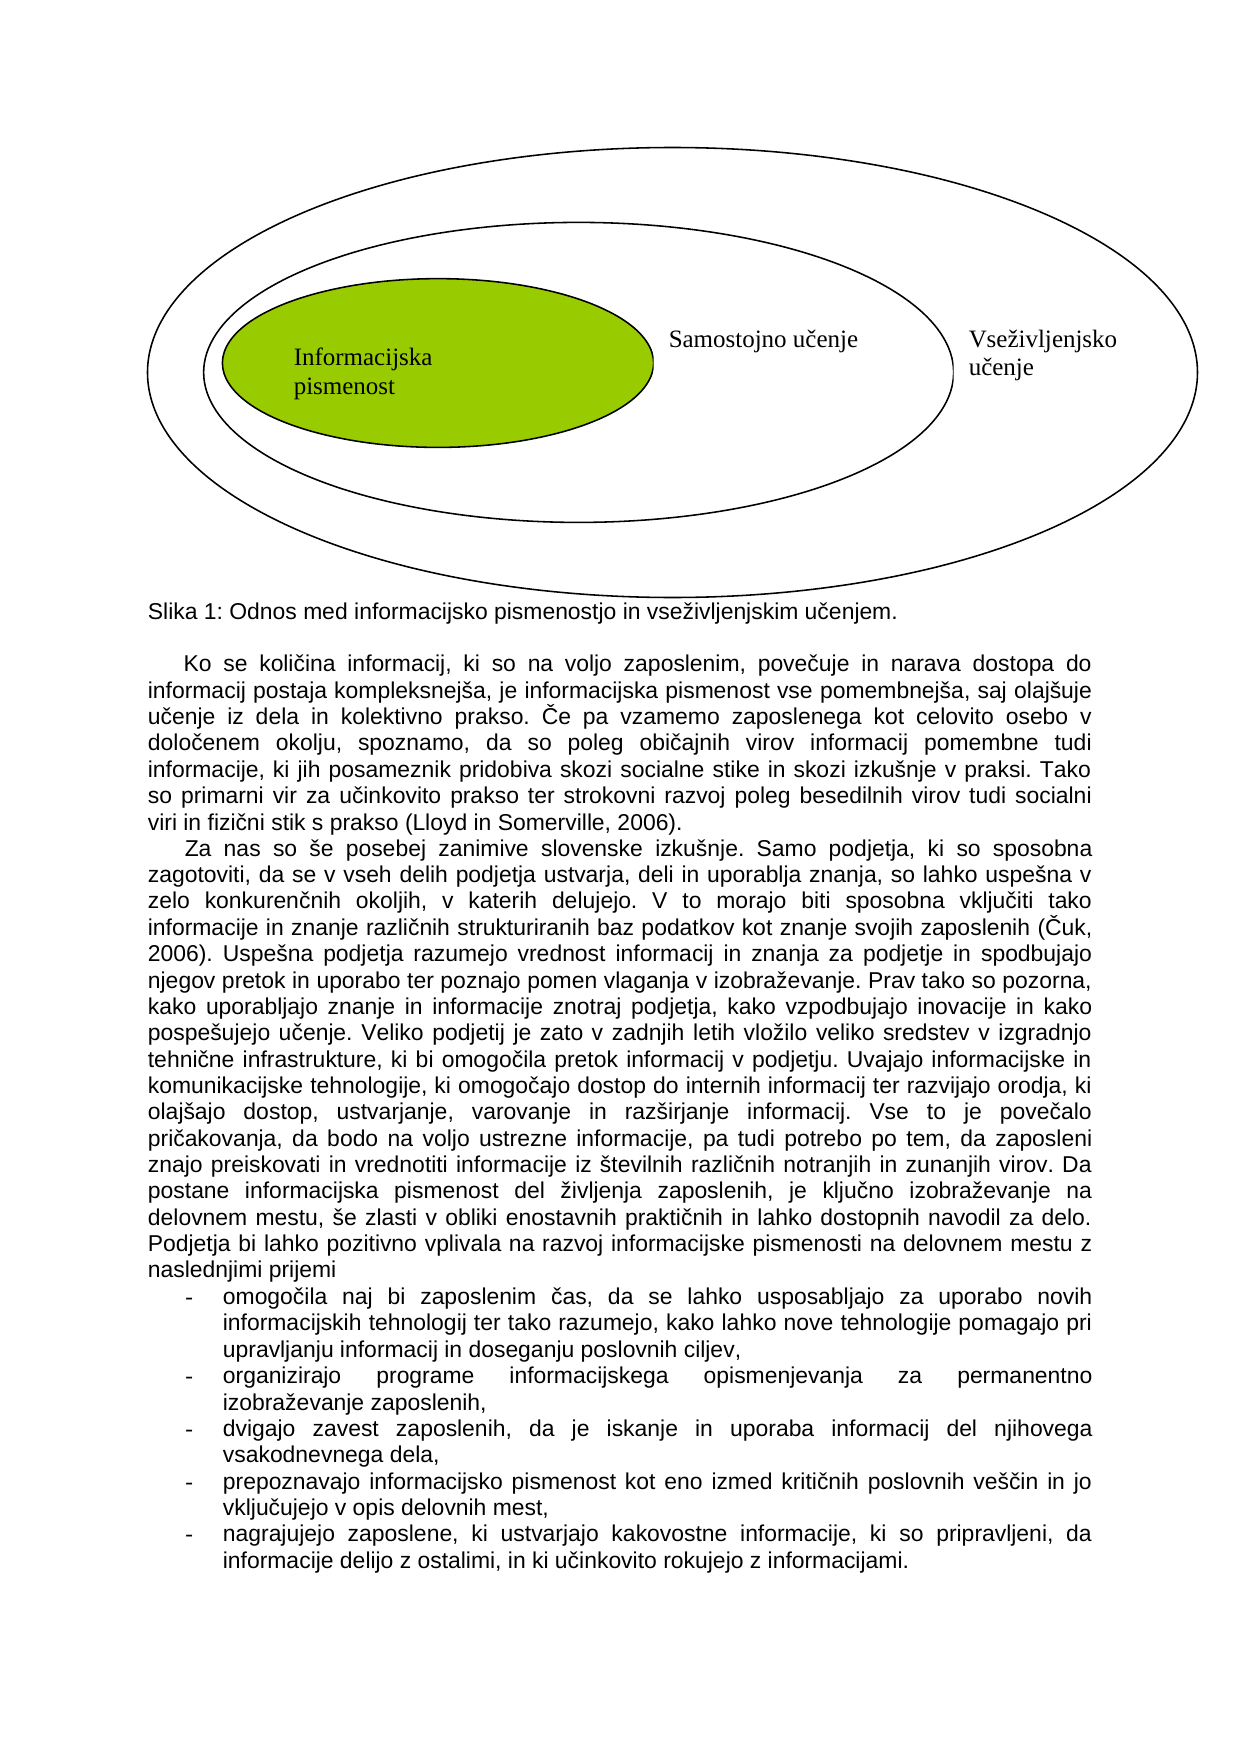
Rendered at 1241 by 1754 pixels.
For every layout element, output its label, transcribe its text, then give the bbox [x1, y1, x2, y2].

list prepoznavajo informacijsko pismenost kot eno izmed kritičnih poslovnih veščin in jo vključujejo v opis delovnih mest, [185, 1468, 1093, 1520]
text Za nas so še posebej zanimive slovenske izkušnje. Samo podjetja, ki so sposobna zagotoviti, da se v vseh delih podjetja ustvarja, deli in uporablja znanja, so lahko uspešna v zelo konkurenčnih okoljih, v katerih delujejo. V to morajo biti sposobna vključiti tako informacije in znanje različnih strukturiranih baz podatkov kot znanje svojih zaposlenih (Čuk, 2006). Uspešna podjetja razumejo vrednost informacij in znanja za podjetje in spodbujajo njegov pretok in uporabo ter poznajo pomen vlaganja v izobraževanje. Prav tako so pozorna, kako uporabljajo znanje in informacije znotraj podjetja, kako vzpodbujajo inovacije in kako pospešujejo učenje. Veliko podjetij je zato v zadnjih letih vložilo veliko sredstev v izgradnjo tehnične infrastrukture, ki bi omogočila pretok informacij v podjetju. Uvajajo informacijske in komunikacijske tehnologije, ki omogočajo dostop do internih informacij ter razvijajo orodja, ki olajšajo dostop, ustvarjanje, varovanje in razširjanje informacij. Vse to je povečalo pričakovanja, da bodo na voljo ustrezne informacije, pa tudi potrebo po tem, da zaposleni znajo preiskovati in vrednotiti informacije iz številnih različnih notranjih in zunanjih virov. Da postane informacijska pismenost del življenja zaposlenih, je ključno izobraževanje na delovnem mestu, še zlasti v obliki enostavnih praktičnih in lahko dostopnih navodil za delo. Podjetja bi lahko pozitivno vplivala na razvoj informacijske pismenosti na delovnem mestu z naslednjimi prijemi [148, 835, 1093, 1283]
text Ko se količina informacij, ki so na voljo zaposlenim, povečuje in narava dostopa do informacij postaja kompleksnejša, je informacijska pismenost vse pomembnejša, saj olajšuje učenje iz dela in kolektivno prakso. Če pa vzamemo zaposlenega kot celovito osebo v določenem okolju, spoznamo, da so poleg običajnih virov informacij pomembne tudi informacije, ki jih posameznik pridobiva skozi socialne stike in skozi izkušnje v praksi. Tako so primarni vir za učinkovito prakso ter strokovni razvoj poleg besedilnih virov tudi socialni viri in fizični stik s prakso (Lloyd in Somerville, 2006). [148, 650, 1093, 835]
list organizirajo programe informacijskega opismenjevanja za permanentno izobraževanje zaposlenih, [185, 1362, 1093, 1415]
list dvigajo zavest zaposlenih, da je iskanje in uporaba informacij del njihovega vsakodnevnega dela, [185, 1415, 1093, 1468]
list omogočila naj bi zaposlenim čas, da se lahko usposabljajo za uporabo novih informacijskih tehnologij ter tako razumejo, kako lahko nove tehnologije pomagajo pri upravljanju informacij in doseganju poslovnih ciljev, [185, 1283, 1093, 1362]
text Slika 1: Odnos med informacijsko pismenostjo in vseživljenjskim učenjem. [148, 598, 1093, 624]
list nagrajujejo zaposlene, ki ustvarjajo kakovostne informacije, ki so pripravljeni, da informacije delijo z ostalimi, in ki učinkovito rokujejo z informacijami. [185, 1520, 1093, 1573]
